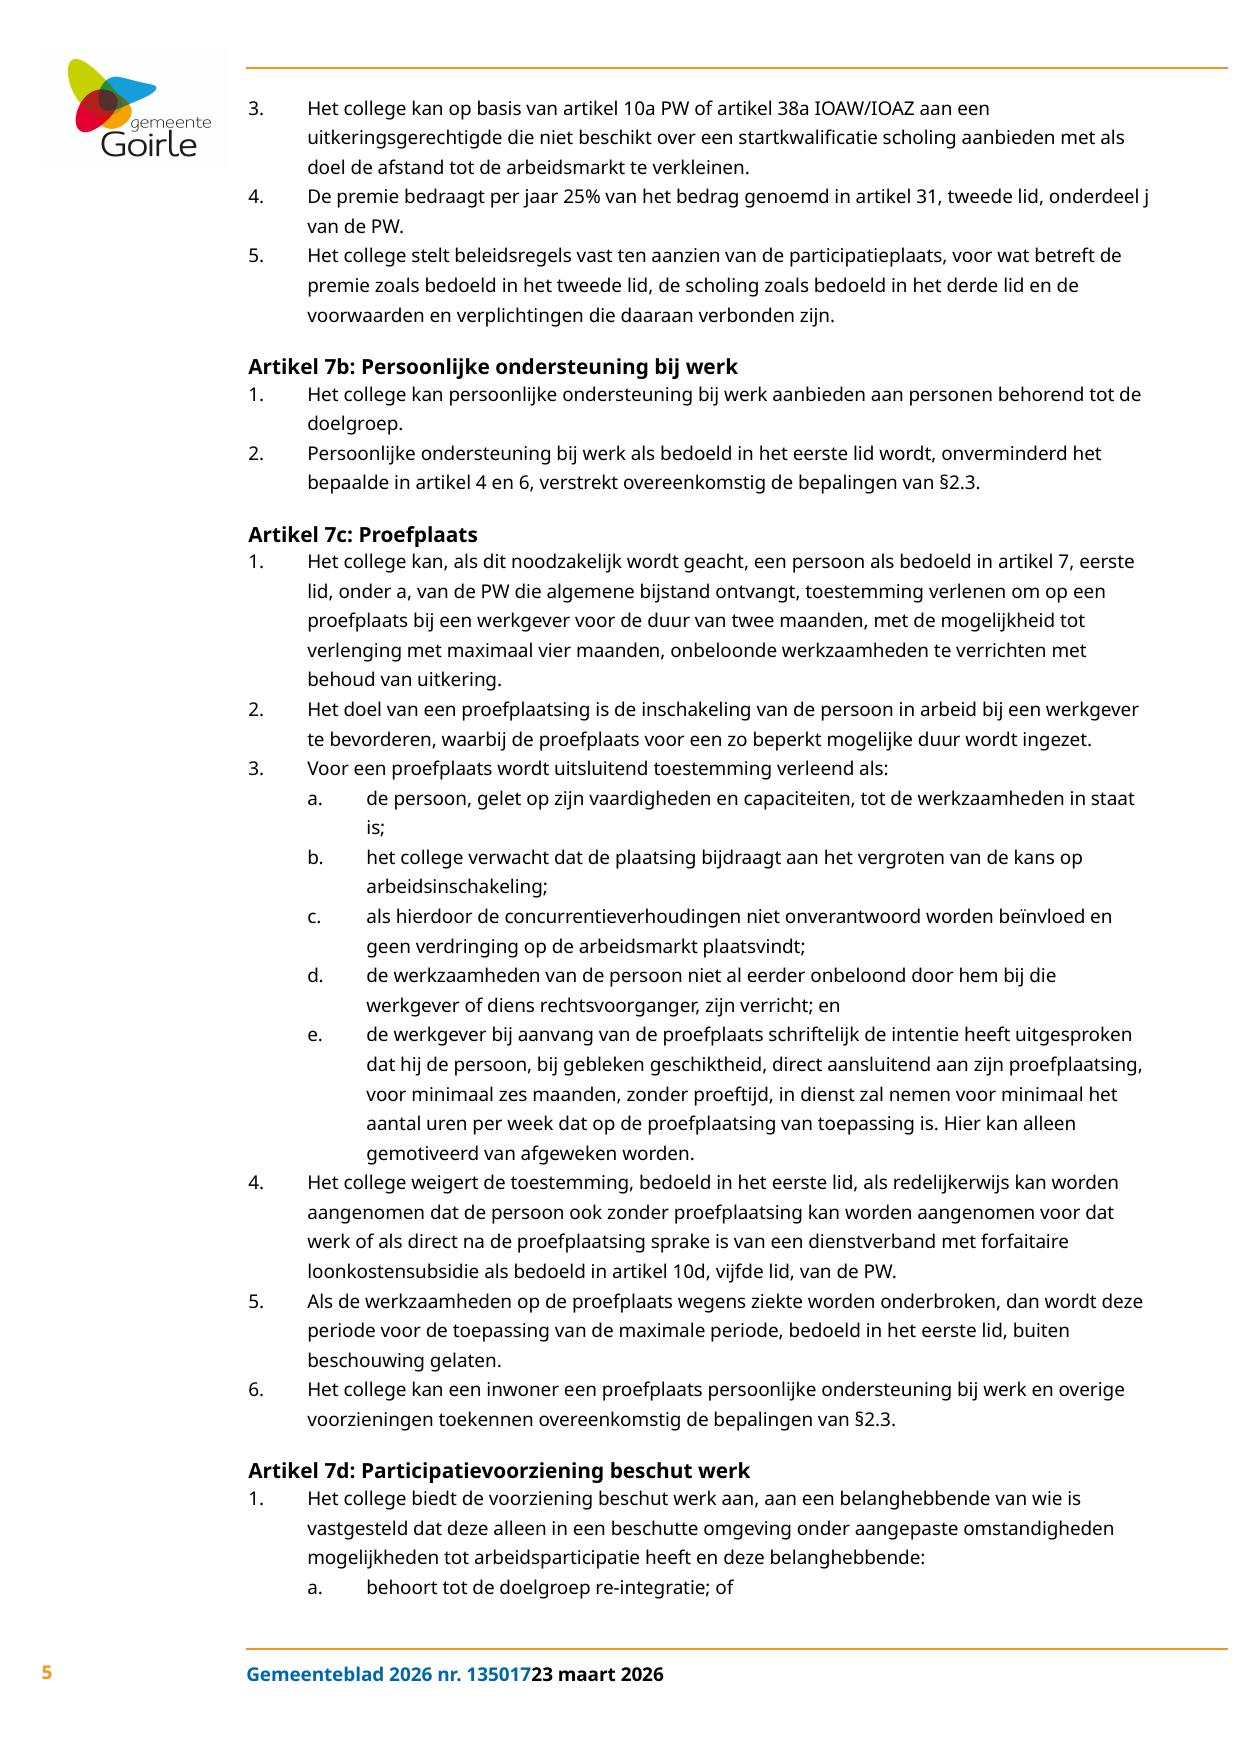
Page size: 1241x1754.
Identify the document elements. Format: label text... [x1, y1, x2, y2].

list Het college kan op basis van artikel 10a PW of artikel 38a IOAW/IOAZ aan een uitkeringsgerechtigde die niet beschikt over een startkwalificatie scholing aanbieden met als doel de afstand tot de arbeidsmarkt te verkleinen. [248, 95, 1152, 180]
list Het college kan, als dit noodzakelijk wordt geacht, een persoon als bedoeld in artikel 7, eerste lid, onder a, van de PW die algemene bijstand ontvangt, toestemming verlenen om op een proefplaats bij een werkgever voor de duur van twee maanden, met de mogelijkheid tot verlenging met maximaal vier maanden, onbeloonde werkzaamheden te verrichten met behoud van uitkering. [248, 548, 1152, 692]
picture [41, 47, 231, 172]
list Voor een proefplaats wordt uitsluitend toestemming verleend als: [248, 755, 1152, 781]
list Het college stelt beleidsregels vast ten aanzien van de participatieplaats, voor wat betreft de premie zoals bedoeld in het tweede lid, de scholing zoals bedoeld in het derde lid en de voorwaarden en verplichtingen die daaraan verbonden zijn. [248, 243, 1152, 328]
list Als de werkzaamheden op de proefplaats wegens ziekte worden onderbroken, dan wordt deze periode voor de toepassing van de maximale periode, bedoeld in het eerste lid, buiten beschouwing gelaten. [248, 1288, 1152, 1373]
list De premie bedraagt per jaar 25% van het bedrag genoemd in artikel 31, tweede lid, onderdeel j van de PW. [248, 183, 1152, 239]
list Het college weigert de toestemming, bedoeld in het eerste lid, als redelijkerwijs kan worden aangenomen dat de persoon ook zonder proefplaatsing kan worden aangenomen voor dat werk of als direct na de proefplaatsing sprake is van een dienstverband met forfaitaire loonkostensubsidie als bedoeld in artikel 10d, vijfde lid, van de PW. [248, 1169, 1152, 1284]
list Het college kan een inwoner een proefplaats persoonlijke ondersteuning bij werk en overige voorzieningen toekennen overeenkomstig de bepalingen van §2.3. [248, 1377, 1152, 1432]
list Persoonlijke ondersteuning bij werk als bedoeld in het eerste lid wordt, onverminderd het bepaalde in artikel 4 en 6, verstrekt overeenkomstig de bepalingen van §2.3. [248, 440, 1152, 495]
list de werkzaamheden van de persoon niet al eerder onbeloond door hem bij die werkgever of diens rechtsvoorganger, zijn verricht; en [307, 962, 1152, 1018]
list Het college biedt de voorziening beschut werk aan, aan een belanghebbende van wie is vastgesteld dat deze alleen in een beschutte omgeving onder aangepaste omstandigheden mogelijkheden tot arbeidsparticipatie heeft en deze belanghebbende: [248, 1485, 1152, 1570]
text Artikel 7d: Participatievoorziening beschut werk [248, 1457, 1152, 1485]
list Het doel van een proefplaatsing is de inschakeling van de persoon in arbeid bij een werkgever te bevorderen, waarbij de proefplaats voor een zo beperkt mogelijke duur wordt ingezet. [248, 696, 1152, 752]
list het college verwacht dat de plaatsing bijdraagt aan het vergroten van de kans op arbeidsinschakeling; [307, 844, 1152, 899]
list de werkgever bij aanvang van de proefplaats schriftelijk de intentie heeft uitgesproken dat hij de persoon, bij gebleken geschiktheid, direct aansluitend aan zijn proefplaatsing, voor minimaal zes maanden, zonder proeftijd, in dienst zal nemen voor minimaal het aantal uren per week dat op de proefplaatsing van toepassing is. Hier kan alleen gemotiveerd van afgeweken worden. [307, 1022, 1152, 1166]
list Het college kan persoonlijke ondersteuning bij werk aanbieden aan personen behorend tot de doelgroep. [248, 381, 1152, 436]
text Artikel 7b: Persoonlijke ondersteuning bij werk [248, 352, 1152, 381]
list als hierdoor de concurrentieverhoudingen niet onverantwoord worden beïnvloed en geen verdringing op de arbeidsmarkt plaatsvindt; [307, 903, 1152, 959]
list de persoon, gelet op zijn vaardigheden en capaciteiten, tot de werkzaamheden in staat is; [307, 785, 1152, 840]
list behoort tot de doelgroep re-integratie; of [307, 1574, 1152, 1599]
text Artikel 7c: Proefplaats [248, 520, 1152, 548]
